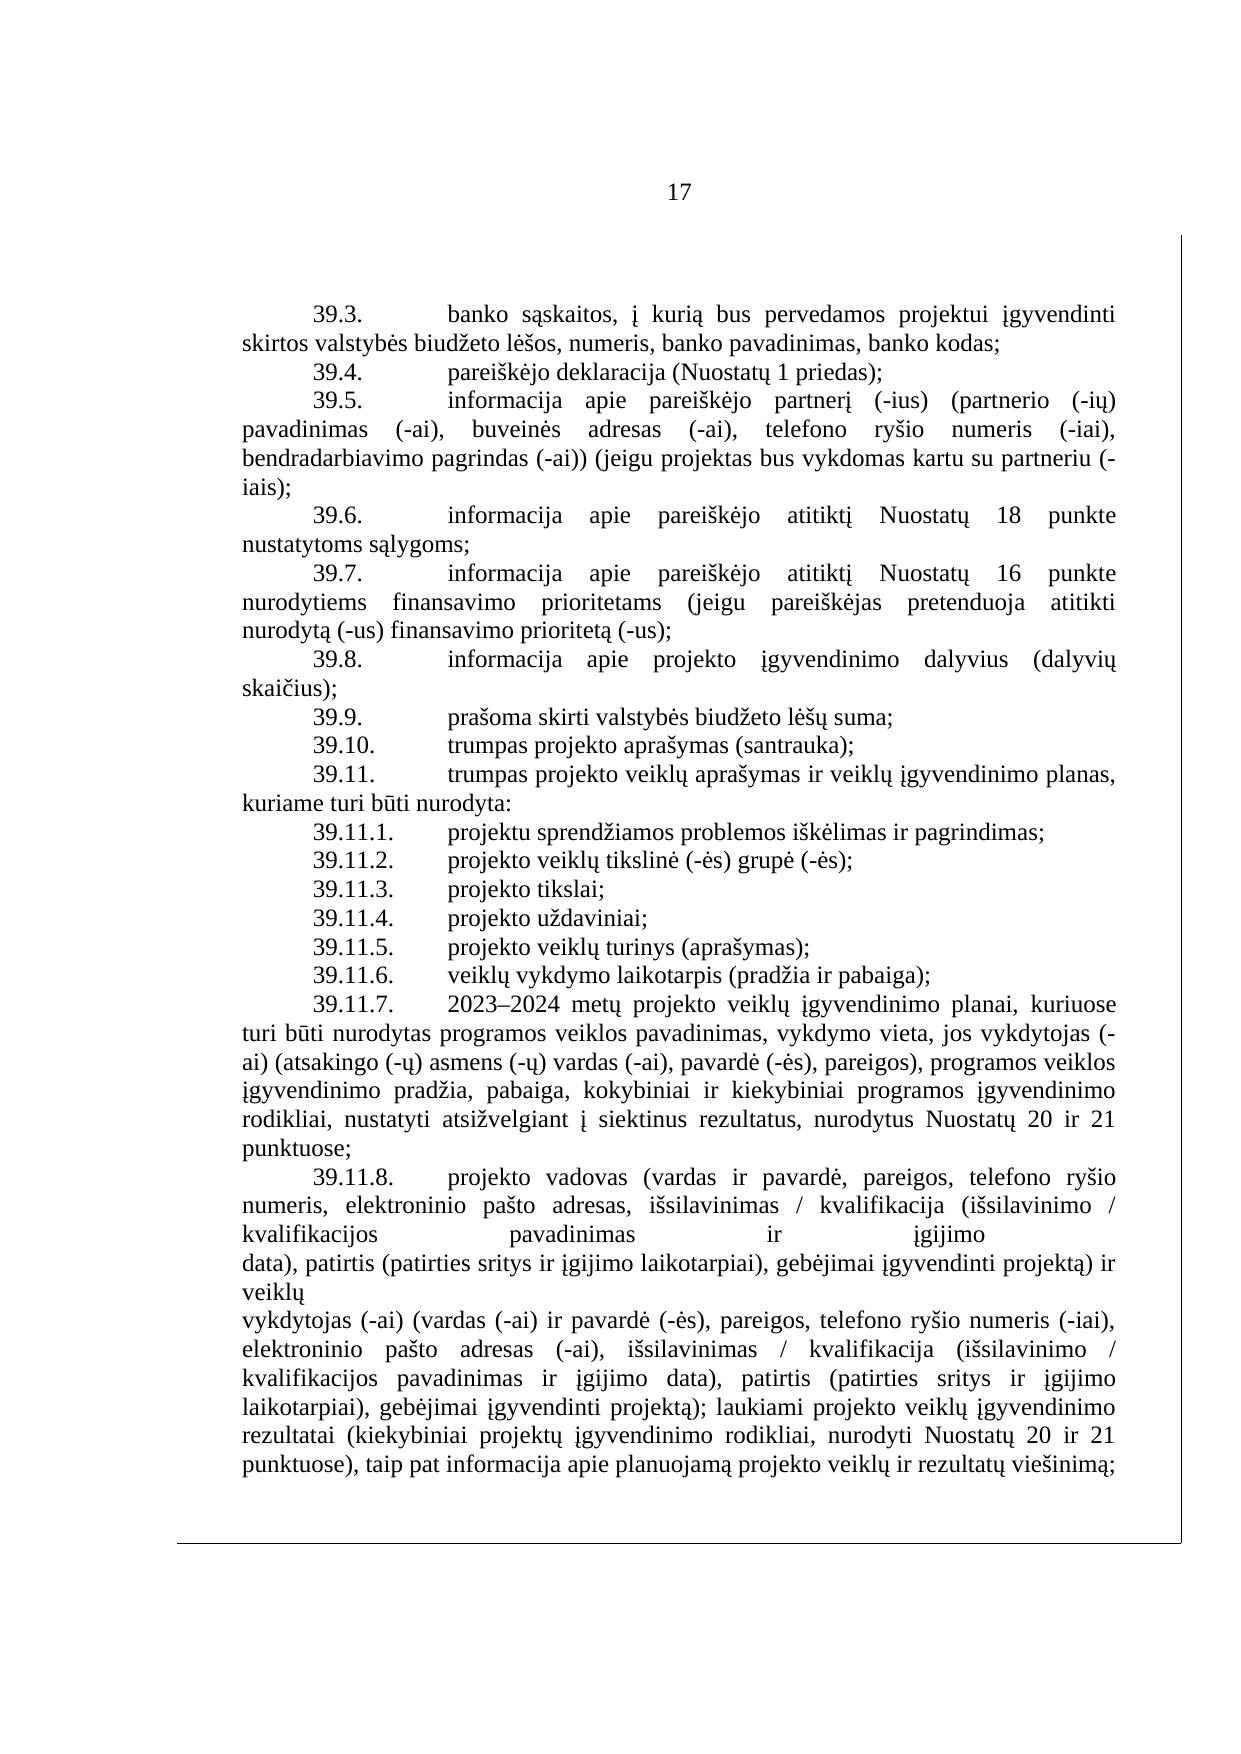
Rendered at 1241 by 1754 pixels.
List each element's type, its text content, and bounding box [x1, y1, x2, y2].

text 39.7. informacija apie pareiškėjo atitiktį Nuostatų 16 punkte nurodytiems finansavimo prioritetams (jeigu pareiškėjas pretenduoja atitikti nurodytą (-us) finansavimo prioritetą (-us); [177, 558, 1181, 644]
text 39.11.4. projekto uždaviniai; [177, 903, 1181, 932]
text 39.11.2. projekto veiklų tikslinė (-ės) grupė (-ės); [177, 846, 1181, 874]
text 39.4. pareiškėjo deklaracija (Nuostatų 1 priedas); [177, 357, 1181, 386]
text 39.10. trumpas projekto aprašymas (santrauka); [177, 731, 1181, 759]
text 39.11.7. 2023–2024 metų projekto veiklų įgyvendinimo planai, kuriuose turi būti nurodytas programos veiklos pavadinimas, vykdymo vieta, jos vykdytojas (-ai) (atsakingo (-ų) asmens (-ų) vardas (-ai), pavardė (-ės), pareigos), programos veiklos įgyvendinimo pradžia, pabaiga, kokybiniai ir kiekybiniai programos įgyvendinimo rodikliai, nustatyti atsižvelgiant į siektinus rezultatus, nurodytus Nuostatų 20 ir 21 punktuose; [177, 989, 1181, 1162]
text 39.11.8. projekto vadovas (vardas ir pavardė, pareigos, telefono ryšio numeris, elektroninio pašto adresas, išsilavinimas / kvalifikacija (išsilavinimo / kvalifikacijos pavadinimas ir įgijimo data), patirtis (patirties sritys ir įgijimo laikotarpiai), gebėjimai įgyvendinti projektą) ir veiklų vykdytojas (-ai) (vardas (-ai) ir pavardė (-ės), pareigos, telefono ryšio numeris (-iai), elektroninio pašto adresas (-ai), išsilavinimas / kvalifikacija (išsilavinimo / kvalifikacijos pavadinimas ir įgijimo data), patirtis (patirties sritys ir įgijimo laikotarpiai), gebėjimai įgyvendinti projektą); laukiami projekto veiklų įgyvendinimo rezultatai (kiekybiniai projektų įgyvendinimo rodikliai, nurodyti Nuostatų 20 ir 21 punktuose), taip pat informacija apie planuojamą projekto veiklų ir rezultatų viešinimą; [177, 1162, 1181, 1543]
text 39.11.5. projekto veiklų turinys (aprašymas); [177, 932, 1181, 961]
text 39.8. informacija apie projekto įgyvendinimo dalyvius (dalyvių skaičius); [177, 644, 1181, 702]
text 39.5. informacija apie pareiškėjo partnerį (-ius) (partnerio (-ių) pavadinimas (-ai), buveinės adresas (-ai), telefono ryšio numeris (-iai), bendradarbiavimo pagrindas (-ai)) (jeigu projektas bus vykdomas kartu su partneriu (-iais); [177, 386, 1181, 501]
text 39.6. informacija apie pareiškėjo atitiktį Nuostatų 18 punkte nustatytoms sąlygoms; [177, 501, 1181, 558]
text 39.3. banko sąskaitos, į kurią bus pervedamos projektui įgyvendinti skirtos valstybės biudžeto lėšos, numeris, banko pavadinimas, banko kodas; [177, 235, 1181, 357]
text 39.9. prašoma skirti valstybės biudžeto lėšų suma; [177, 702, 1181, 731]
text 39.11.3. projekto tikslai; [177, 874, 1181, 903]
text 39.11.6. veiklų vykdymo laikotarpis (pradžia ir pabaiga); [177, 961, 1181, 989]
text 39.11.1. projektu sprendžiamos problemos iškėlimas ir pagrindimas; [177, 817, 1181, 846]
text 39.11. trumpas projekto veiklų aprašymas ir veiklų įgyvendinimo planas, kuriame turi būti nurodyta: [177, 759, 1181, 817]
